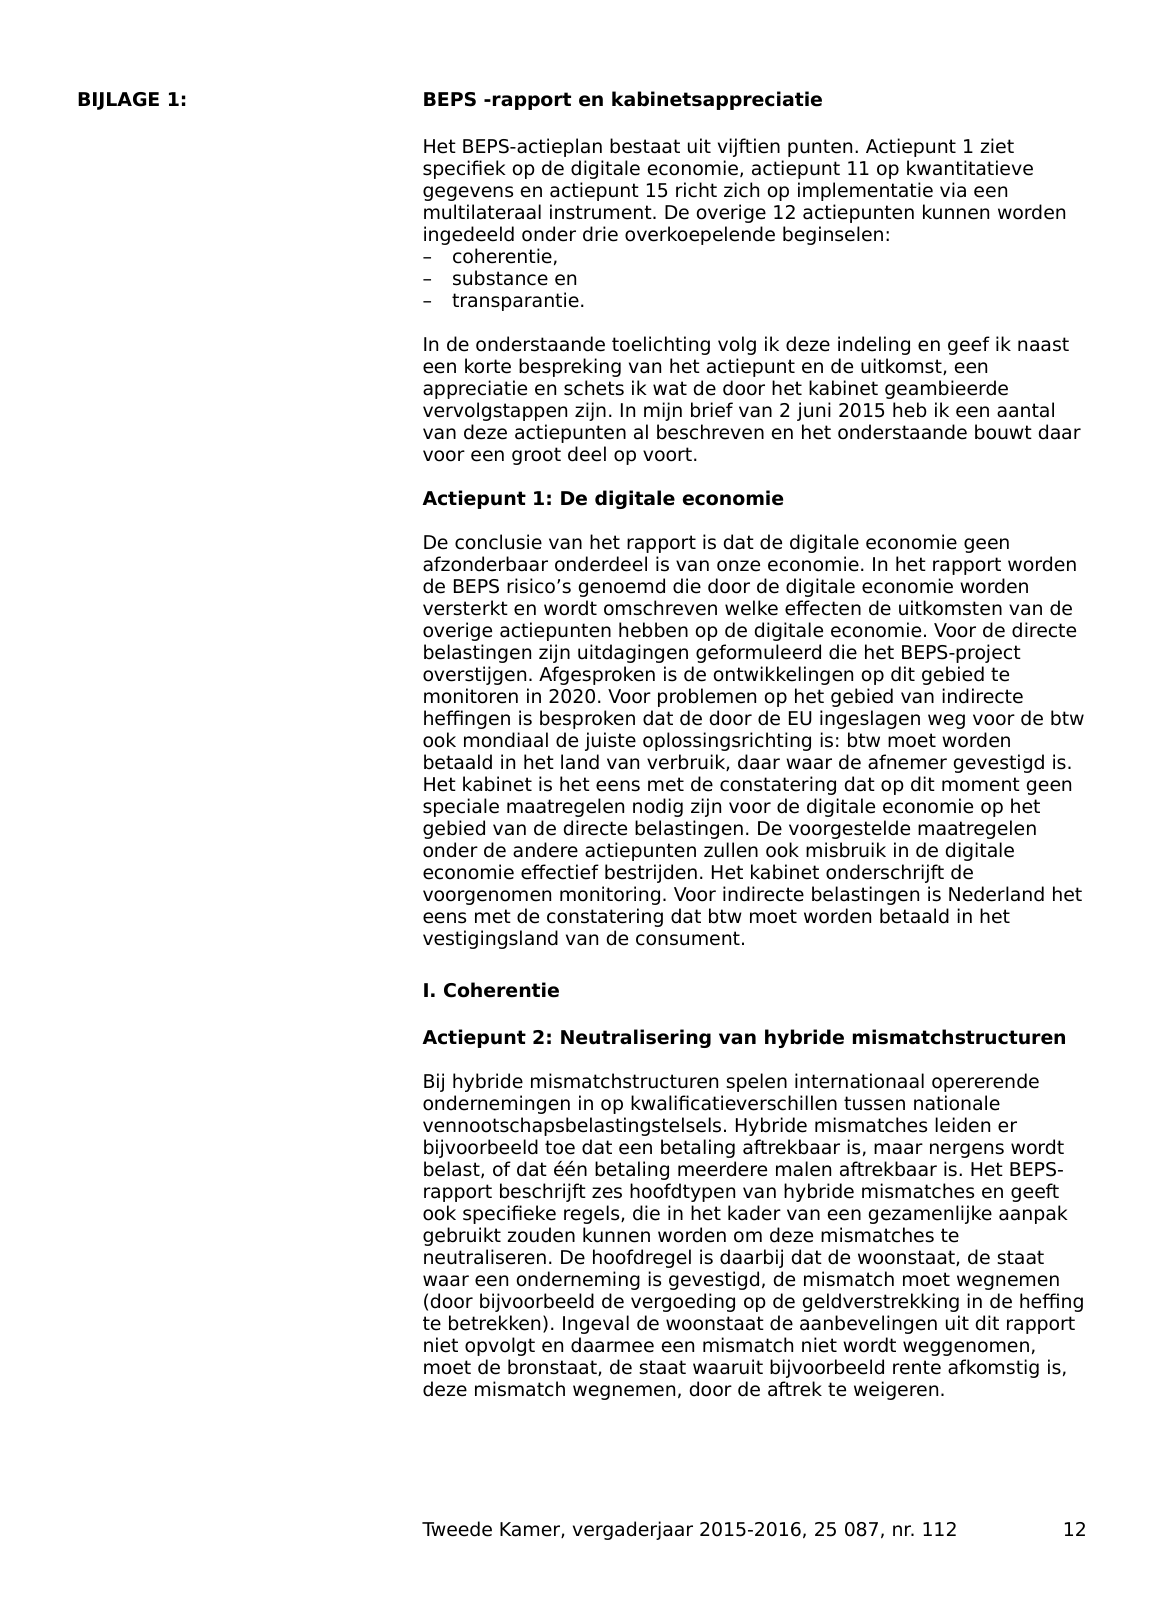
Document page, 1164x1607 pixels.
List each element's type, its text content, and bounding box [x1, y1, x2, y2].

text – coherentie, [422, 246, 1087, 268]
text Het kabinet is het eens met de constatering dat op dit moment geen speciale maatregelen nodig zijn voor de digitale economie op het gebied van de directe belastingen. De voorgestelde maatregelen onder de andere actiepunten zullen ook misbruik in de digitale economie effectief bestrijden. Het kabinet onderschrijft de voorgenomen monitoring. Voor indirecte belastingen is Nederland het eens met de constatering dat btw moet worden betaald in het vestigingsland van de consument. [422, 774, 1087, 950]
subtitle BIJLAGE 1: BEPS -rapport en kabinetsappreciatie [77, 89, 1087, 111]
text – transparantie. [422, 290, 1087, 312]
text De conclusie van het rapport is dat de digitale economie geen afzonderbaar onderdeel is van onze economie. In het rapport worden de BEPS risico’s genoemd die door de digitale economie worden versterkt en wordt omschreven welke effecten de uitkomsten van de overige actiepunten hebben op de digitale economie. Voor de directe belastingen zijn uitdagingen geformuleerd die het BEPS-project overstijgen. Afgesproken is de ontwikkelingen op dit gebied te monitoren in 2020. Voor problemen op het gebied van indirecte heffingen is besproken dat de door de EU ingeslagen weg voor de btw ook mondiaal de juiste oplossingsrichting is: btw moet worden betaald in het land van verbruik, daar waar de afnemer gevestigd is. [422, 532, 1087, 774]
subtitle Actiepunt 2: Neutralisering van hybride mismatchstructuren [422, 1027, 1087, 1049]
subtitle I. Coherentie [422, 980, 1087, 1002]
subtitle Actiepunt 1: De digitale economie [422, 488, 1087, 510]
text Het BEPS-actieplan bestaat uit vijftien punten. Actiepunt 1 ziet specifiek op de digitale economie, actiepunt 11 op kwantitatieve gegevens en actiepunt 15 richt zich op implementatie via een multilateraal instrument. De overige 12 actiepunten kunnen worden ingedeeld onder drie overkoepelende beginselen: [422, 136, 1087, 246]
text In de onderstaande toelichting volg ik deze indeling en geef ik naast een korte bespreking van het actiepunt en de uitkomst, een appreciatie en schets ik wat de door het kabinet geambieerde vervolgstappen zijn. In mijn brief van 2 juni 2015 heb ik een aantal van deze actiepunten al beschreven en het onderstaande bouwt daar voor een groot deel op voort. [422, 334, 1087, 466]
text Bij hybride mismatchstructuren spelen internationaal opererende ondernemingen in op kwalificatieverschillen tussen nationale vennootschapsbelastingstelsels. Hybride mismatches leiden er bijvoorbeeld toe dat een betaling aftrekbaar is, maar nergens wordt belast, of dat één betaling meerdere malen aftrekbaar is. Het BEPS-rapport beschrijft zes hoofdtypen van hybride mismatches en geeft ook specifieke regels, die in het kader van een gezamenlijke aanpak gebruikt zouden kunnen worden om deze mismatches te neutraliseren. De hoofdregel is daarbij dat de woonstaat, de staat waar een onderneming is gevestigd, de mismatch moet wegnemen (door bijvoorbeeld de vergoeding op de geldverstrekking in de heffing te betrekken). Ingeval de woonstaat de aanbevelingen uit dit rapport niet opvolgt en daarmee een mismatch niet wordt weggenomen, moet de bronstaat, de staat waaruit bijvoorbeeld rente afkomstig is, deze mismatch wegnemen, door de aftrek te weigeren. [422, 1071, 1087, 1401]
text – substance en [422, 268, 1087, 290]
